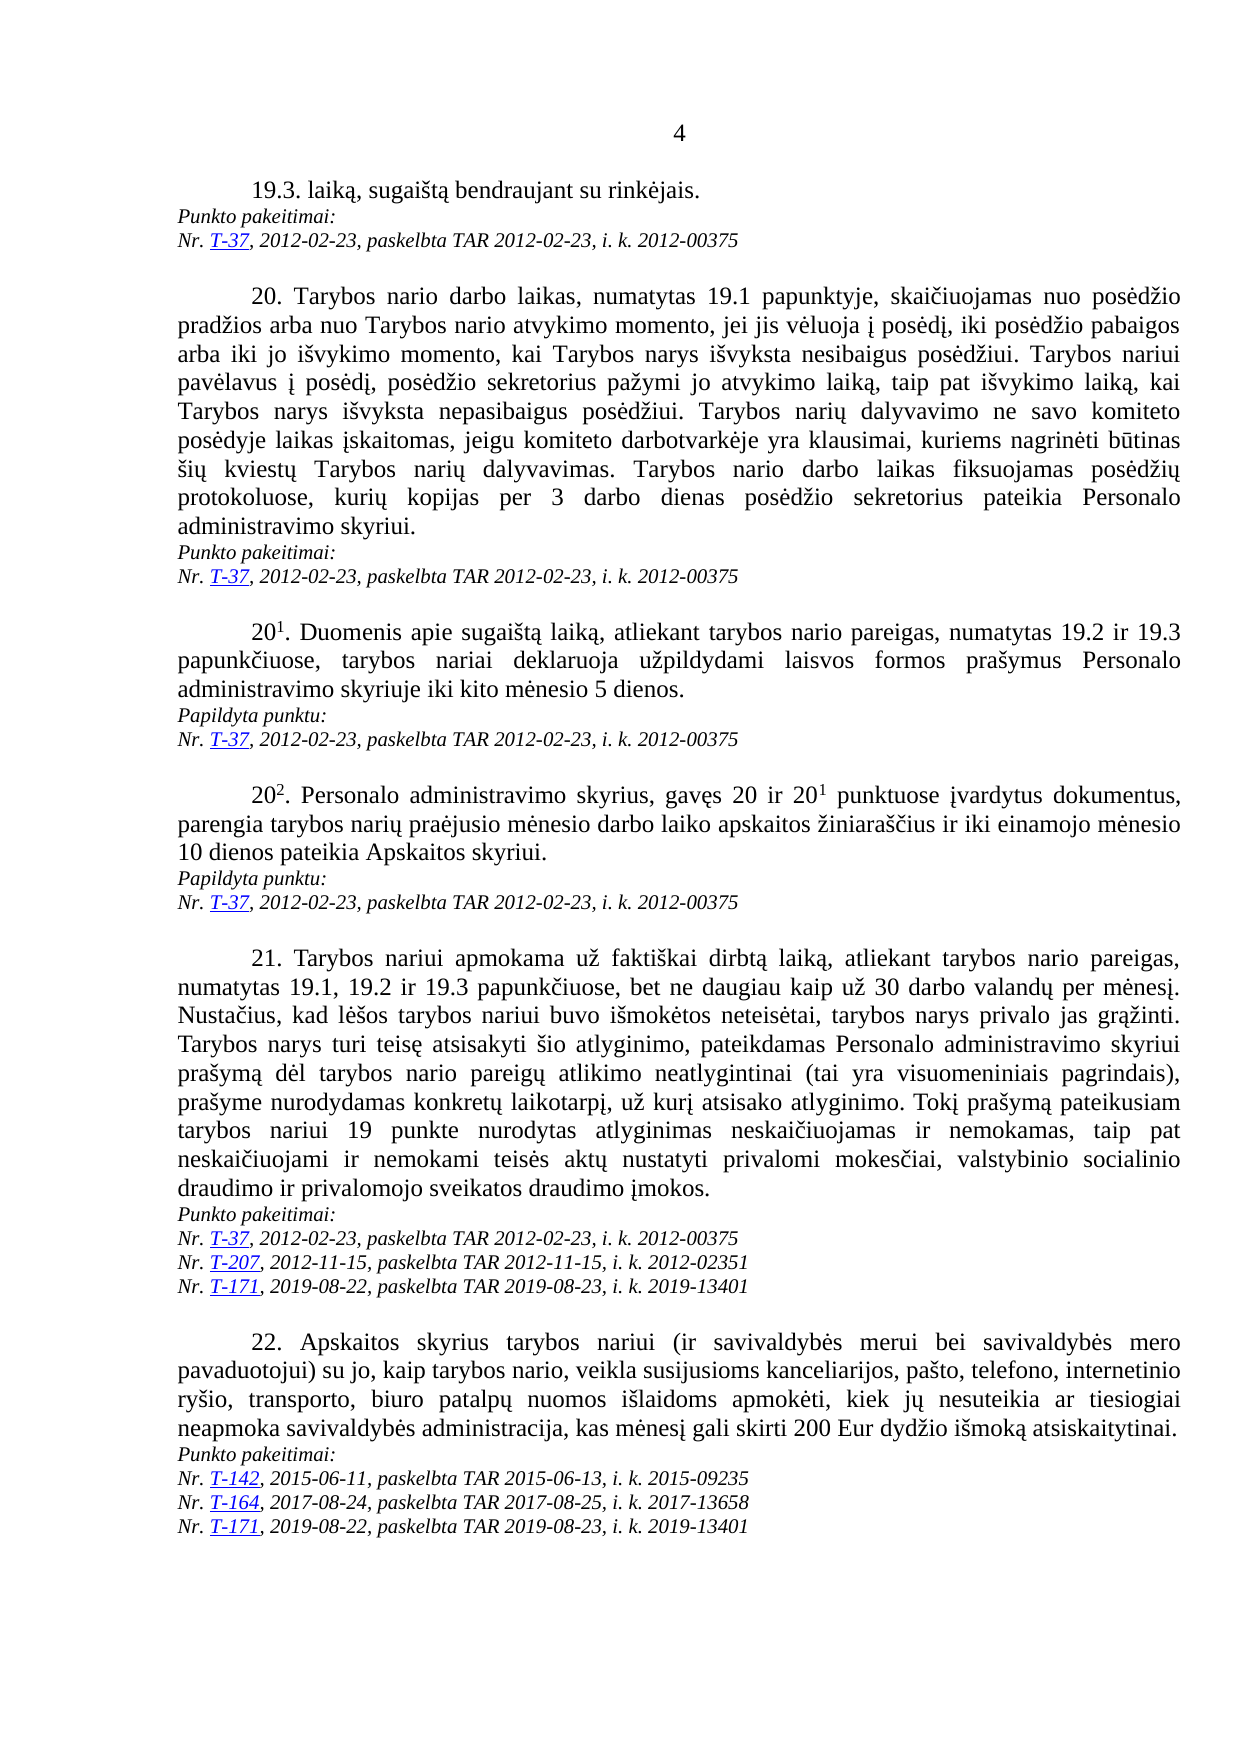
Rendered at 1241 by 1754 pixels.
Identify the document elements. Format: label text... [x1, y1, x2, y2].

text Nr. T-37, 2012-02-23, paskelbta TAR 2012-02-23, i. k. 2012-00375 [177, 727, 1181, 751]
text Nr. T-37, 2012-02-23, paskelbta TAR 2012-02-23, i. k. 2012-00375 [177, 1226, 1181, 1250]
text Punkto pakeitimai: [177, 540, 1181, 564]
text 201. Duomenis apie sugaištą laiką, atliekant tarybos nario pareigas, numatytas 19.2 ir 19.3 papunkčiuose, tarybos nariai deklaruoja užpildydami laisvos formos prašymus Personalo administravimo skyriuje iki kito mėnesio 5 dienos. [177, 617, 1181, 703]
text Punkto pakeitimai: [177, 1202, 1181, 1226]
text Punkto pakeitimai: [177, 204, 1181, 228]
text Nr. T-171, 2019-08-22, paskelbta TAR 2019-08-23, i. k. 2019-13401 [177, 1274, 1181, 1298]
text Punkto pakeitimai: [177, 1442, 1181, 1466]
text Nr. T-207, 2012-11-15, paskelbta TAR 2012-11-15, i. k. 2012-02351 [177, 1250, 1181, 1274]
text Papildyta punktu: [177, 703, 1181, 727]
text 202. Personalo administravimo skyrius, gavęs 20 ir 201 punktuose įvardytus dokumentus, parengia tarybos narių praėjusio mėnesio darbo laiko apskaitos žiniaraščius ir iki einamojo mėnesio 10 dienos pateikia Apskaitos skyriui. [177, 780, 1181, 866]
text Papildyta punktu: [177, 866, 1181, 890]
text 21. Tarybos nariui apmokama už faktiškai dirbtą laiką, atliekant tarybos nario pareigas, numatytas 19.1, 19.2 ir 19.3 papunkčiuose, bet ne daugiau kaip už 30 darbo valandų per mėnesį. Nustačius, kad lėšos tarybos nariui buvo išmokėtos neteisėtai, tarybos narys privalo jas grąžinti. Tarybos narys turi teisę atsisakyti šio atlyginimo, pateikdamas Personalo administravimo skyriui prašymą dėl tarybos nario pareigų atlikimo neatlygintinai (tai yra visuomeniniais pagrindais), prašyme nurodydamas konkretų laikotarpį, už kurį atsisako atlyginimo. Tokį prašymą pateikusiam tarybos nariui 19 punkte nurodytas atlyginimas neskaičiuojamas ir nemokamas, taip pat neskaičiuojami ir nemokami teisės aktų nustatyti privalomi mokesčiai, valstybinio socialinio draudimo ir privalomojo sveikatos draudimo įmokos. [177, 943, 1181, 1202]
text 20. Tarybos nario darbo laikas, numatytas 19.1 papunktyje, skaičiuojamas nuo posėdžio pradžios arba nuo Tarybos nario atvykimo momento, jei jis vėluoja į posėdį, iki posėdžio pabaigos arba iki jo išvykimo momento, kai Tarybos narys išvyksta nesibaigus posėdžiui. Tarybos nariui pavėlavus į posėdį, posėdžio sekretorius pažymi jo atvykimo laiką, taip pat išvykimo laiką, kai Tarybos narys išvyksta nepasibaigus posėdžiui. Tarybos narių dalyvavimo ne savo komiteto posėdyje laikas įskaitomas, jeigu komiteto darbotvarkėje yra klausimai, kuriems nagrinėti būtinas šių kviestų Tarybos narių dalyvavimas. Tarybos nario darbo laikas fiksuojamas posėdžių protokoluose, kurių kopijas per 3 darbo dienas posėdžio sekretorius pateikia Personalo administravimo skyriui. [177, 281, 1181, 540]
text Nr. T-37, 2012-02-23, paskelbta TAR 2012-02-23, i. k. 2012-00375 [177, 228, 1181, 252]
text Nr. T-37, 2012-02-23, paskelbta TAR 2012-02-23, i. k. 2012-00375 [177, 890, 1181, 914]
text Nr. T-142, 2015-06-11, paskelbta TAR 2015-06-13, i. k. 2015-09235 [177, 1466, 1181, 1490]
text Nr. T-164, 2017-08-24, paskelbta TAR 2017-08-25, i. k. 2017-13658 [177, 1490, 1181, 1514]
text Nr. T-37, 2012-02-23, paskelbta TAR 2012-02-23, i. k. 2012-00375 [177, 564, 1181, 588]
text 19.3. laiką, sugaištą bendraujant su rinkėjais. [177, 176, 1181, 204]
text 22. Apskaitos skyrius tarybos nariui (ir savivaldybės merui bei savivaldybės mero pavaduotojui) su jo, kaip tarybos nario, veikla susijusioms kanceliarijos, pašto, telefono, internetinio ryšio, transporto, biuro patalpų nuomos išlaidoms apmokėti, kiek jų nesuteikia ar tiesiogiai neapmoka savivaldybės administracija, kas mėnesį gali skirti 200 Eur dydžio išmoką atsiskaitytinai. [177, 1327, 1181, 1442]
text Nr. T-171, 2019-08-22, paskelbta TAR 2019-08-23, i. k. 2019-13401 [177, 1514, 1181, 1538]
